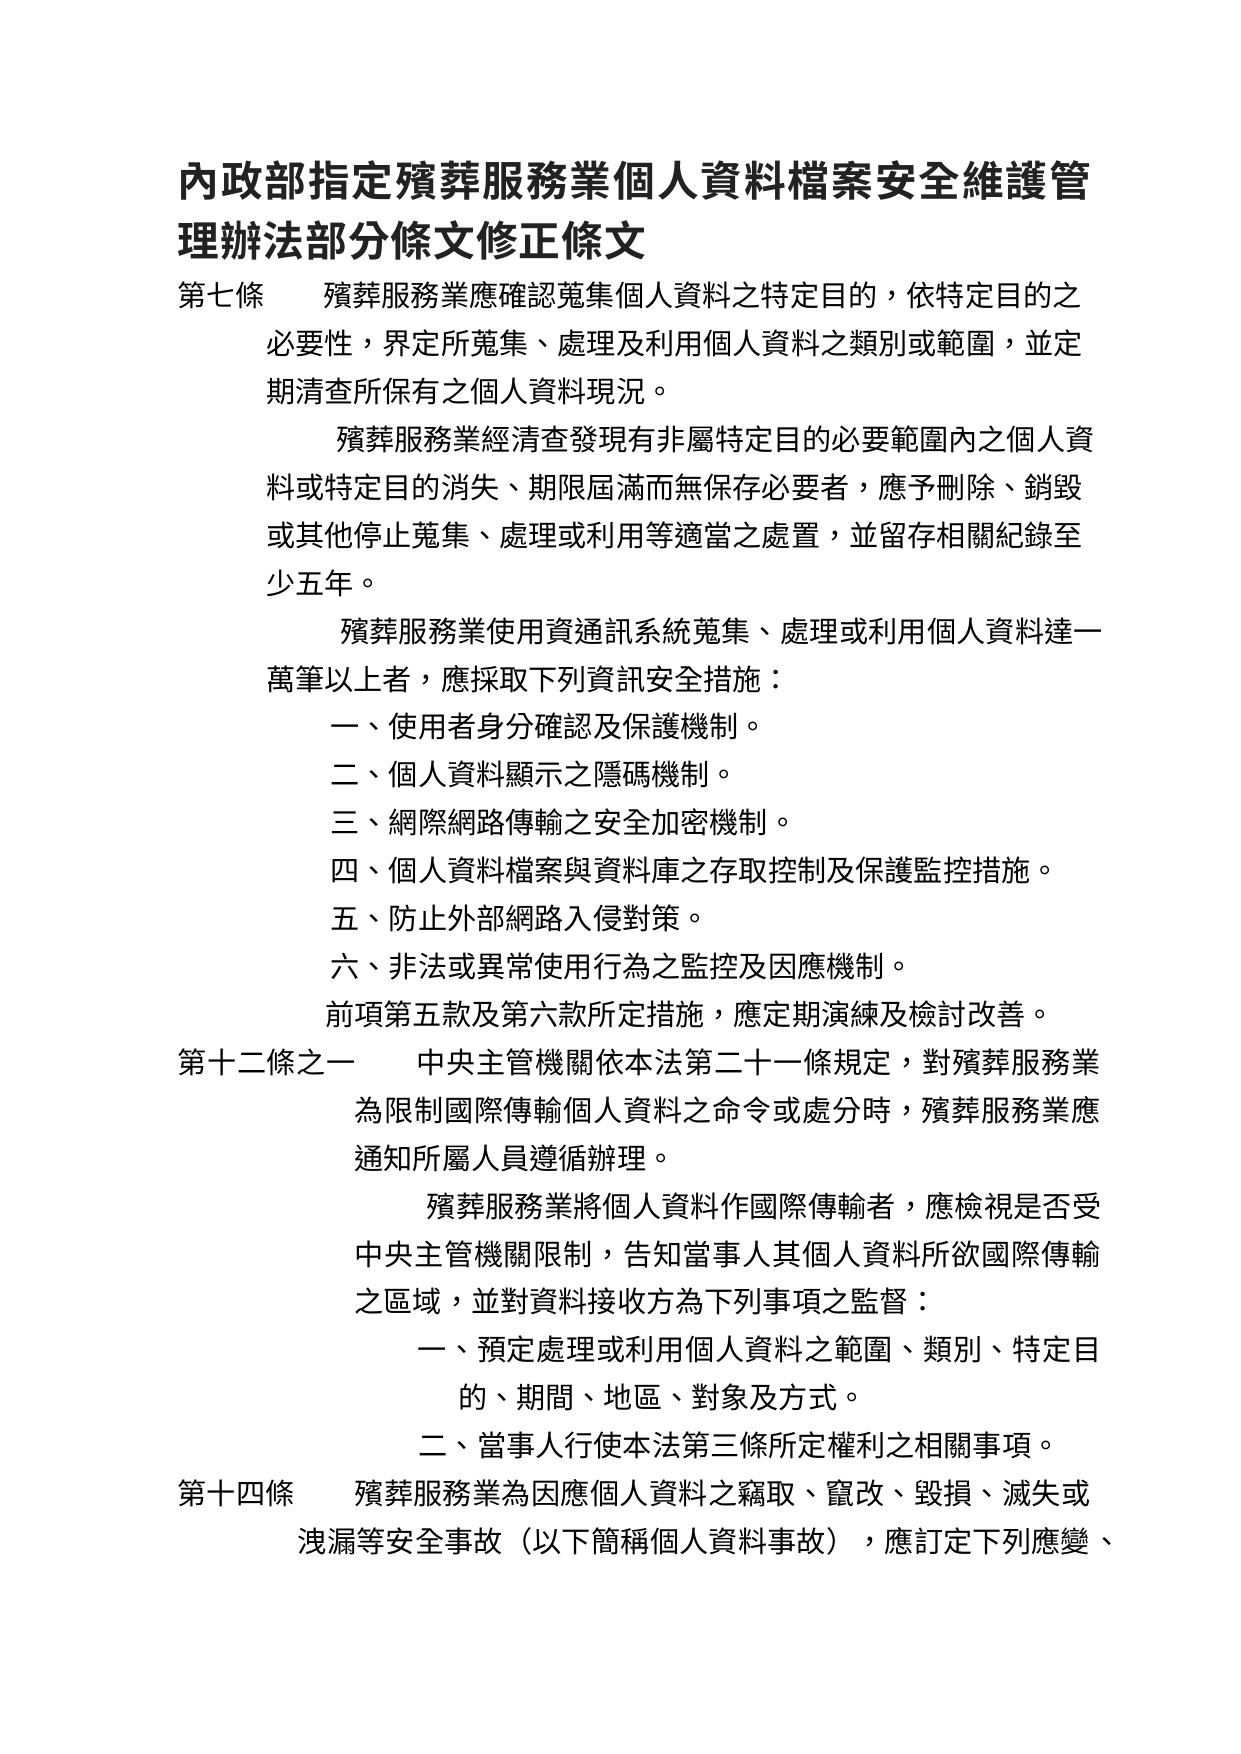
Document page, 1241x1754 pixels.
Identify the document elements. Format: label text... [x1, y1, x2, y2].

text 殯葬服務業使用資通訊系統蒐集、處理或利用個人資料達一萬筆以上者，應採取下列資訊安全措施： [251, 604, 1104, 699]
text 內政部指定殯葬服務業個人資料檔案安全維護管理辦法部分條文修正條文 [177, 148, 1092, 268]
text 三、網際網路傳輸之安全加密機制。 [254, 795, 1104, 843]
text 五、防止外部網路入侵對策。 [254, 891, 1104, 939]
text 一、使用者身分確認及保護機制。 [254, 699, 1104, 747]
text 二、個人資料顯示之隱碼機制。 [254, 747, 1104, 795]
text 四、個人資料檔案與資料庫之存取控制及保護監控措施。 [254, 843, 1104, 891]
text 六、非法或異常使用行為之監控及因應機制。 [254, 939, 1104, 987]
text 前項第五款及第六款所定措施，應定期演練及檢討改善。 [325, 987, 1092, 1035]
text 一、預定處理或利用個人資料之範圍、類別、特定目的、期間、地區、對象及方式。 [399, 1322, 1103, 1418]
text 二、當事人行使本法第三條所定權利之相關事項。 [177, 1418, 1092, 1466]
text 第七條 殯葬服務業應確認蒐集個人資料之特定目的，依特定目的之必要性，界定所蒐集、處理及利用個人資料之類別或範圍，並定期清查所保有之個人資料現況。 殯葬服務業經清查發現有非屬特定目的必要範圍內之個人資料或特定目的消失、期限屆滿而無保存必要者，應予刪除、銷毀或其他停止蒐集、處理或利用等適當之處置，並留存相關紀錄至少五年。 [177, 268, 1104, 604]
text 殯葬服務業將個人資料作國際傳輸者，應檢視是否受中央主管機關限制，告知當事人其個人資料所欲國際傳輸之區域，並對資料接收方為下列事項之監督： [337, 1179, 1103, 1322]
text 第十四條 殯葬服務業為因應個人資料之竊取、竄改、毀損、滅失或洩漏等安全事故（以下簡稱個人資料事故），應訂定下列應變、通報及預防機制： [177, 1466, 1092, 1562]
text 第十二條之一 中央主管機關依本法第二十一條規定，對殯葬服務業為限制國際傳輸個人資料之命令或處分時，殯葬服務業應通知所屬人員遵循辦理。 [177, 1035, 1103, 1179]
